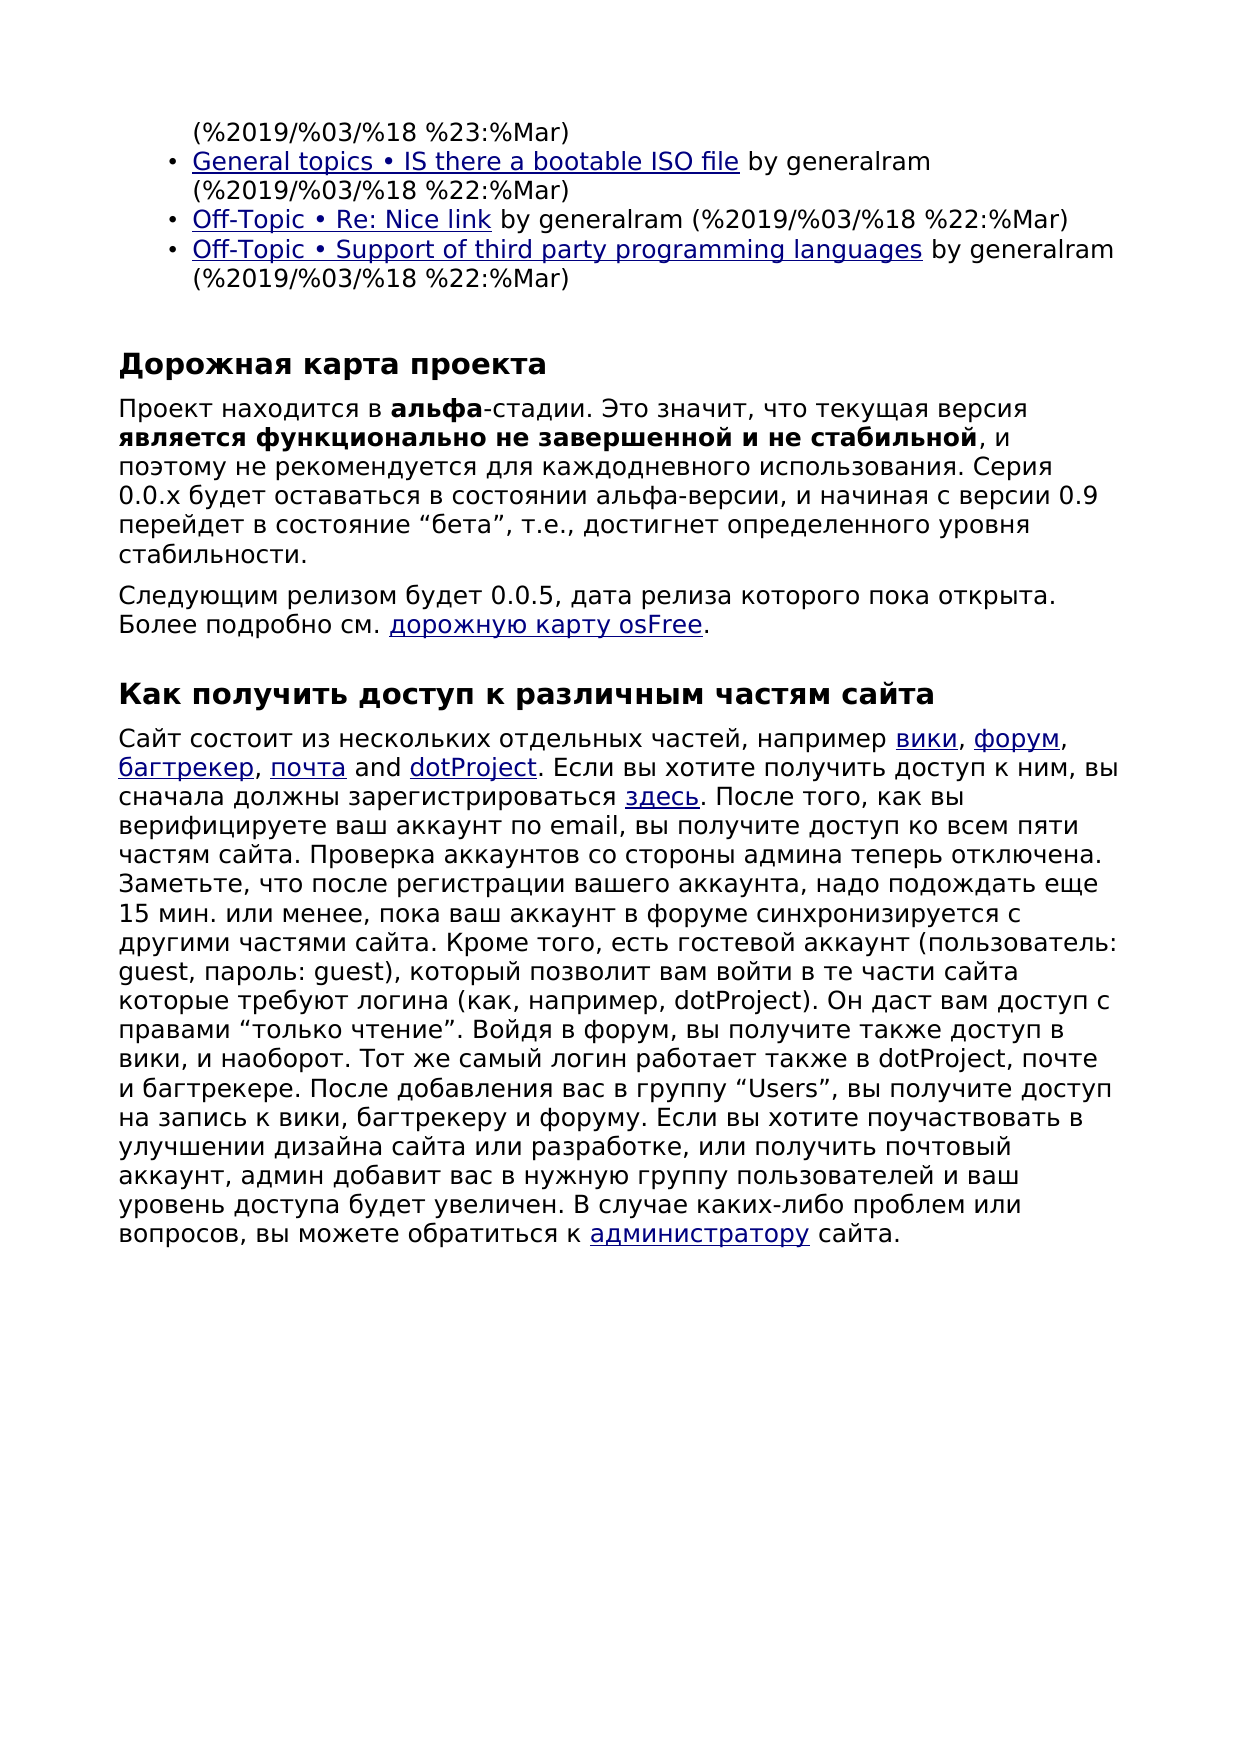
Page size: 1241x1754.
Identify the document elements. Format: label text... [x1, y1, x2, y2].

list Off-Topic • Re: Nice link by generalram (%2019/%03/%18 %22:%Mar) [177, 206, 1122, 235]
list (%2019/%03/%18 %23:%Mar) [177, 118, 1122, 147]
list General topics • IS there a bootable ISO file by generalram (%2019/%03/%18 %22:%Mar) [177, 147, 1122, 206]
subtitle Как получить доступ к различным частям сайта [118, 677, 1122, 711]
text Сайт состоит из нескольких отдельных частей, например вики, форум, багтрекер, почта and dotProject. Если вы хотите получить доступ к ним, вы сначала должны зарегистрироваться здесь. После того, как вы верифицируете ваш аккаунт по email, вы получите доступ ко всем пяти частям сайта. Проверка аккаунтов со стороны админа теперь отключена. Заметьте, что после регистрации вашего аккаунта, надо подождать еще 15 мин. или менее, пока ваш аккаунт в форуме синхронизируется с другими частями сайта. Кроме того, есть гостевой аккаунт (пользователь: guest, пароль: guest), который позволит вам войти в те части сайта которые требуют логина (как, например, dotProject). Он даст вам доступ с правами “только чтение”. Войдя в форум, вы получите также доступ в вики, и наоборот. Тот же самый логин работает также в dotProject, почте и багтрекере. После добавления вас в группу “Users”, вы получите доступ на запись к вики, багтрекеру и форуму. Если вы хотите поучаствовать в улучшении дизайна сайта или разработке, или получить почтовый аккаунт, админ добавит вас в нужную группу пользователей и ваш уровень доступа будет увеличен. В случае каких-либо проблем или вопросов, вы можете обратиться к администратору сайта. [118, 724, 1122, 1249]
text Проект находится в альфа-стадии. Это значит, что текущая версия является функционально не завершенной и не стабильной, и поэтому не рекомендуется для каждодневного использования. Серия 0.0.x будет оставаться в состоянии альфа-версии, и начиная с версии 0.9 перейдет в состояние “бета”, т.е., достигнет определенного уровня стабильности. [118, 394, 1122, 569]
list Off-Topic • Support of third party programming languages by generalram (%2019/%03/%18 %22:%Mar) [177, 235, 1122, 293]
text Следующим релизом будет 0.0.5, дата релиза которого пока открыта. Более подробно см. дорожную карту osFree. [118, 582, 1122, 640]
subtitle Дорожная карта проекта [118, 348, 1122, 382]
